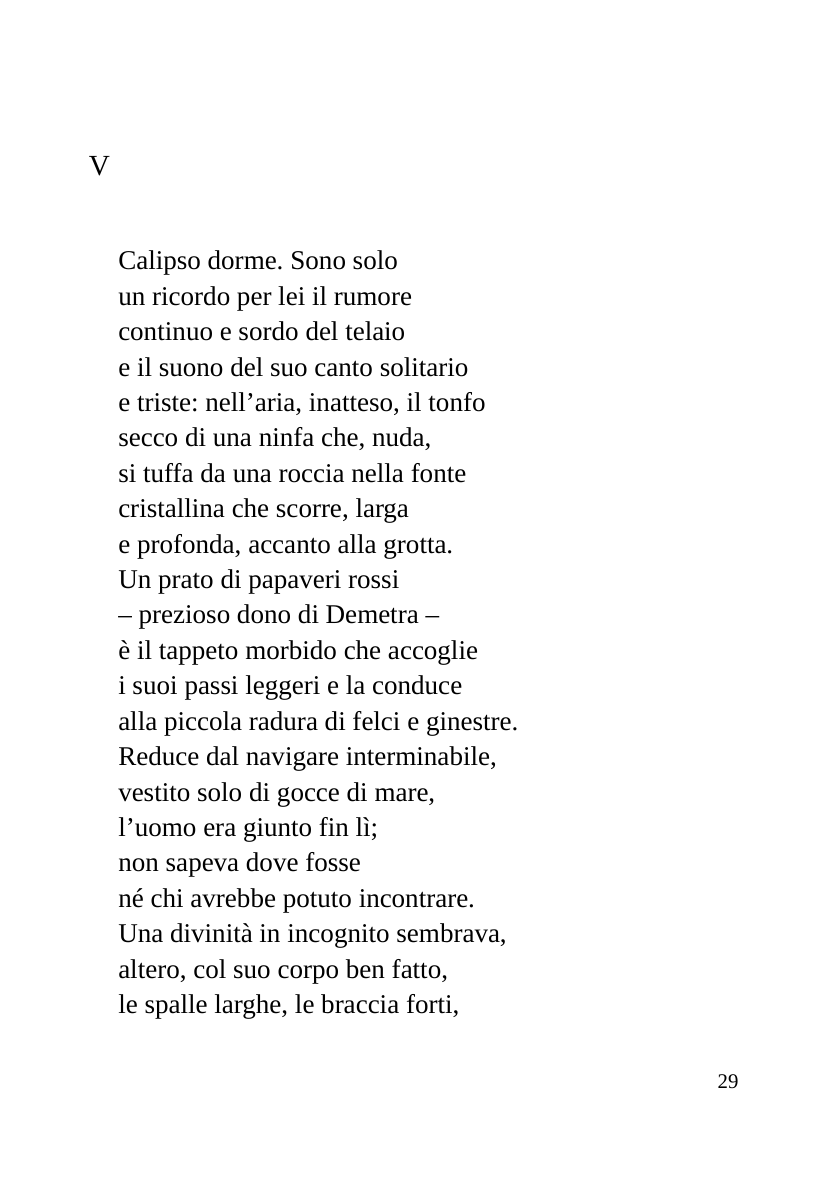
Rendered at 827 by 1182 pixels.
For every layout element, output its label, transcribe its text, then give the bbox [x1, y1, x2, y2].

text non sapeva dove fosse [88, 842, 738, 878]
text e profonda, accanto alla grotta. [88, 523, 738, 559]
text vestito solo di gocce di mare, [88, 771, 738, 807]
text Calipso dorme. Sono solo [88, 240, 738, 276]
text secco di una ninfa che, nuda, [88, 417, 738, 453]
text V [88, 148, 738, 181]
text Un prato di papaveri rossi [88, 559, 738, 594]
text un ricordo per lei il rumore [88, 276, 738, 311]
text alla piccola radura di felci e ginestre. [88, 701, 738, 736]
text altero, col suo corpo ben fatto, [88, 948, 738, 984]
text Reduce dal navigare interminabile, [88, 736, 738, 771]
text continuo e sordo del telaio [88, 311, 738, 346]
text e il suono del suo canto solitario [88, 346, 738, 382]
text e triste: nell’aria, inatteso, il tonfo [88, 382, 738, 417]
text le spalle larghe, le braccia forti, [88, 984, 738, 1019]
text l’uomo era giunto fin lì; [88, 807, 738, 842]
text Una divinità in incognito sembrava, [88, 913, 738, 948]
text né chi avrebbe potuto incontrare. [88, 878, 738, 913]
text – prezioso dono di Demetra – [88, 594, 738, 630]
text cristallina che scorre, larga [88, 488, 738, 523]
text si tuffa da una roccia nella fonte [88, 453, 738, 488]
text i suoi passi leggeri e la conduce [88, 665, 738, 701]
text è il tappeto morbido che accoglie [88, 630, 738, 665]
